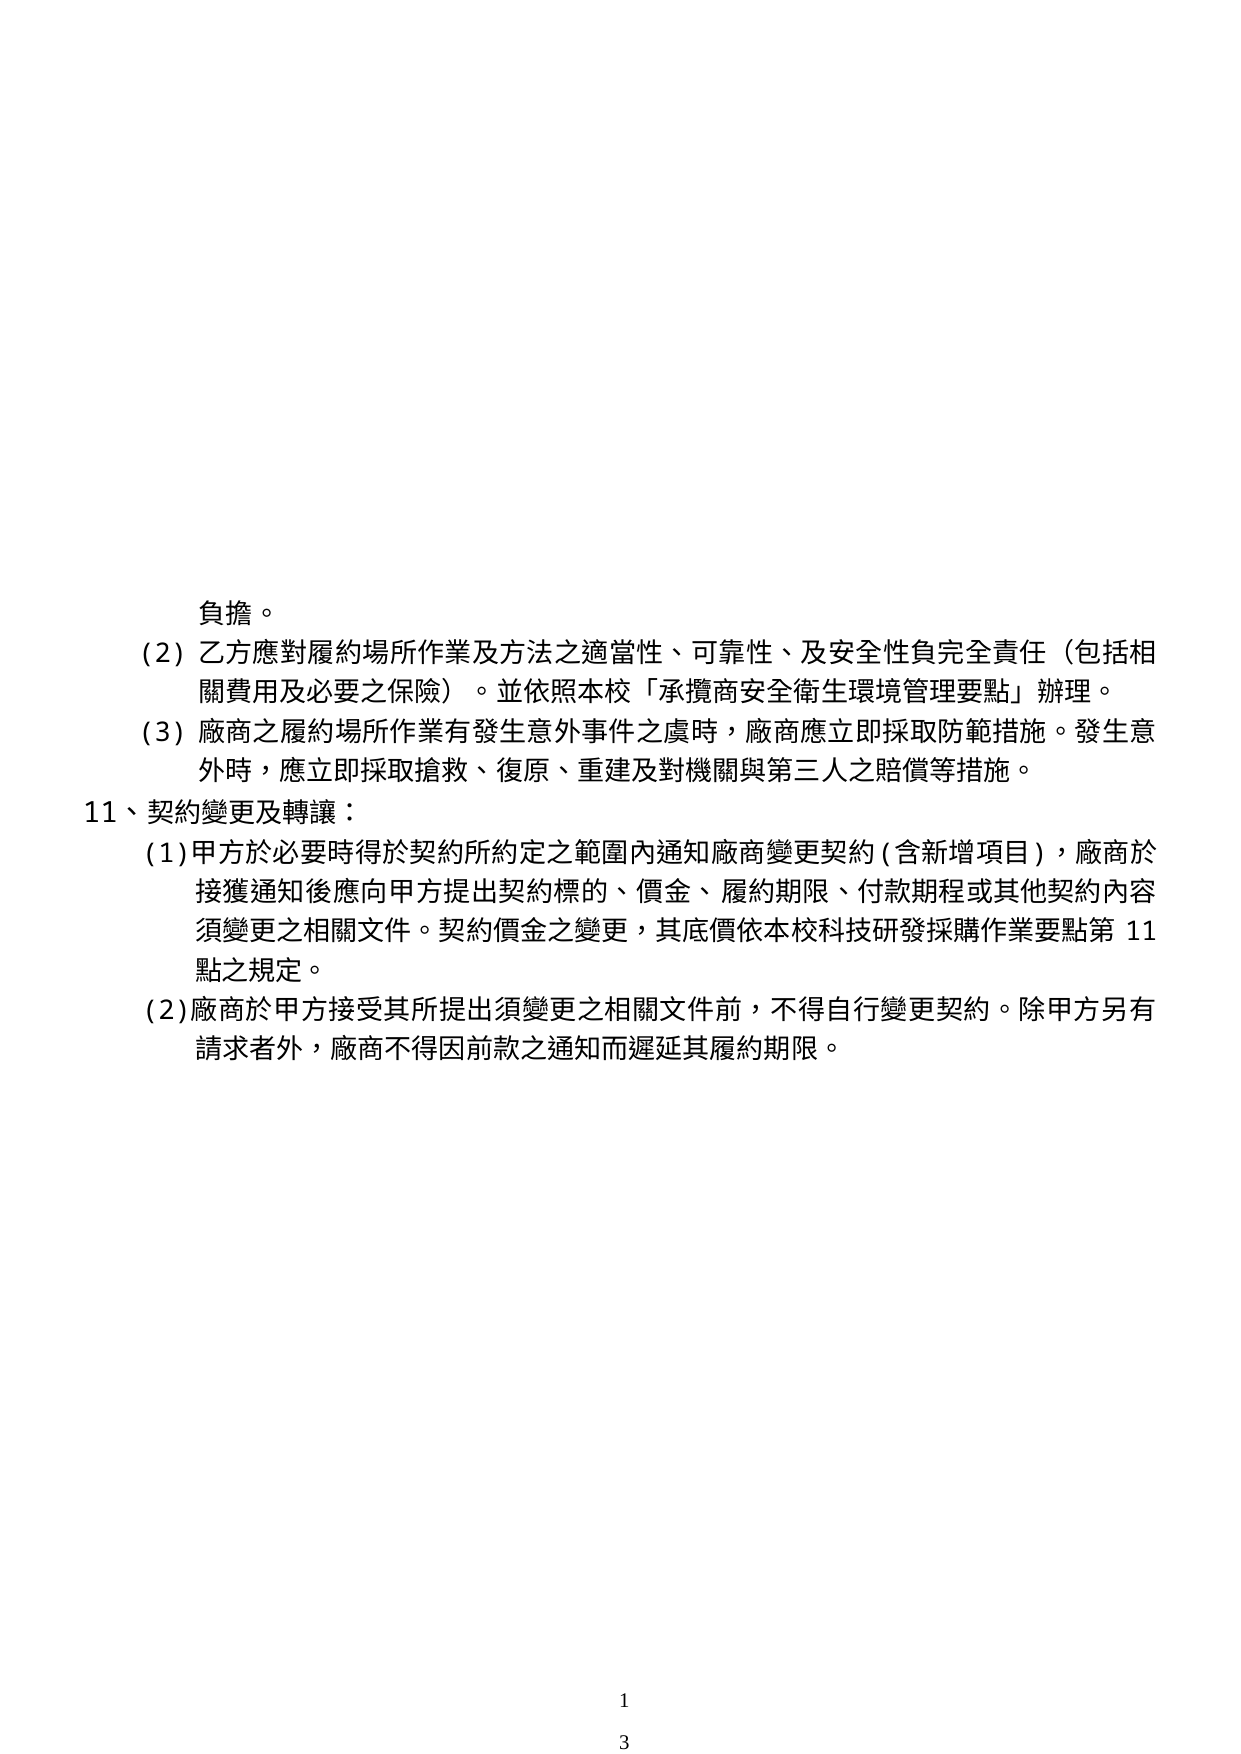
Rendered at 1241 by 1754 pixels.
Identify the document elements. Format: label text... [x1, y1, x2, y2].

list 乙方應隨時清除在履約場所暨週邊ㄧ切廢料、垃圾、非必要或檢驗不合格之材料、工具及其他設備，以確保該場所之安全及環境整潔，其所需費用概由廠商負擔。 [138, 592, 1157, 631]
list 乙方應對履約場所作業及方法之適當性、可靠性、及安全性負完全責任（包括相關費用及必要之保險）。並依照本校「承攬商安全衛生環境管理要點」辦理。 [138, 631, 1157, 709]
list 廠商之履約場所作業有發生意外事件之虞時，廠商應立即採取防範措施。發生意外時，應立即採取搶救、復原、重建及對機關與第三人之賠償等措施。 [138, 709, 1157, 788]
list 甲方於必要時得於契約所約定之範圍內通知廠商變更契約(含新增項目)，廠商於接獲通知後應向甲方提出契約標的、價金、履約期限、付款期程或其他契約內容須變更之相關文件。契約價金之變更，其底價依本校科技研發採購作業要點第11點之規定。 [142, 831, 1157, 988]
list 契約變更及轉讓： [83, 788, 1157, 831]
list 廠商於甲方接受其所提出須變更之相關文件前，不得自行變更契約。除甲方另有請求者外，廠商不得因前款之通知而遲延其履約期限。 [142, 988, 1157, 1066]
